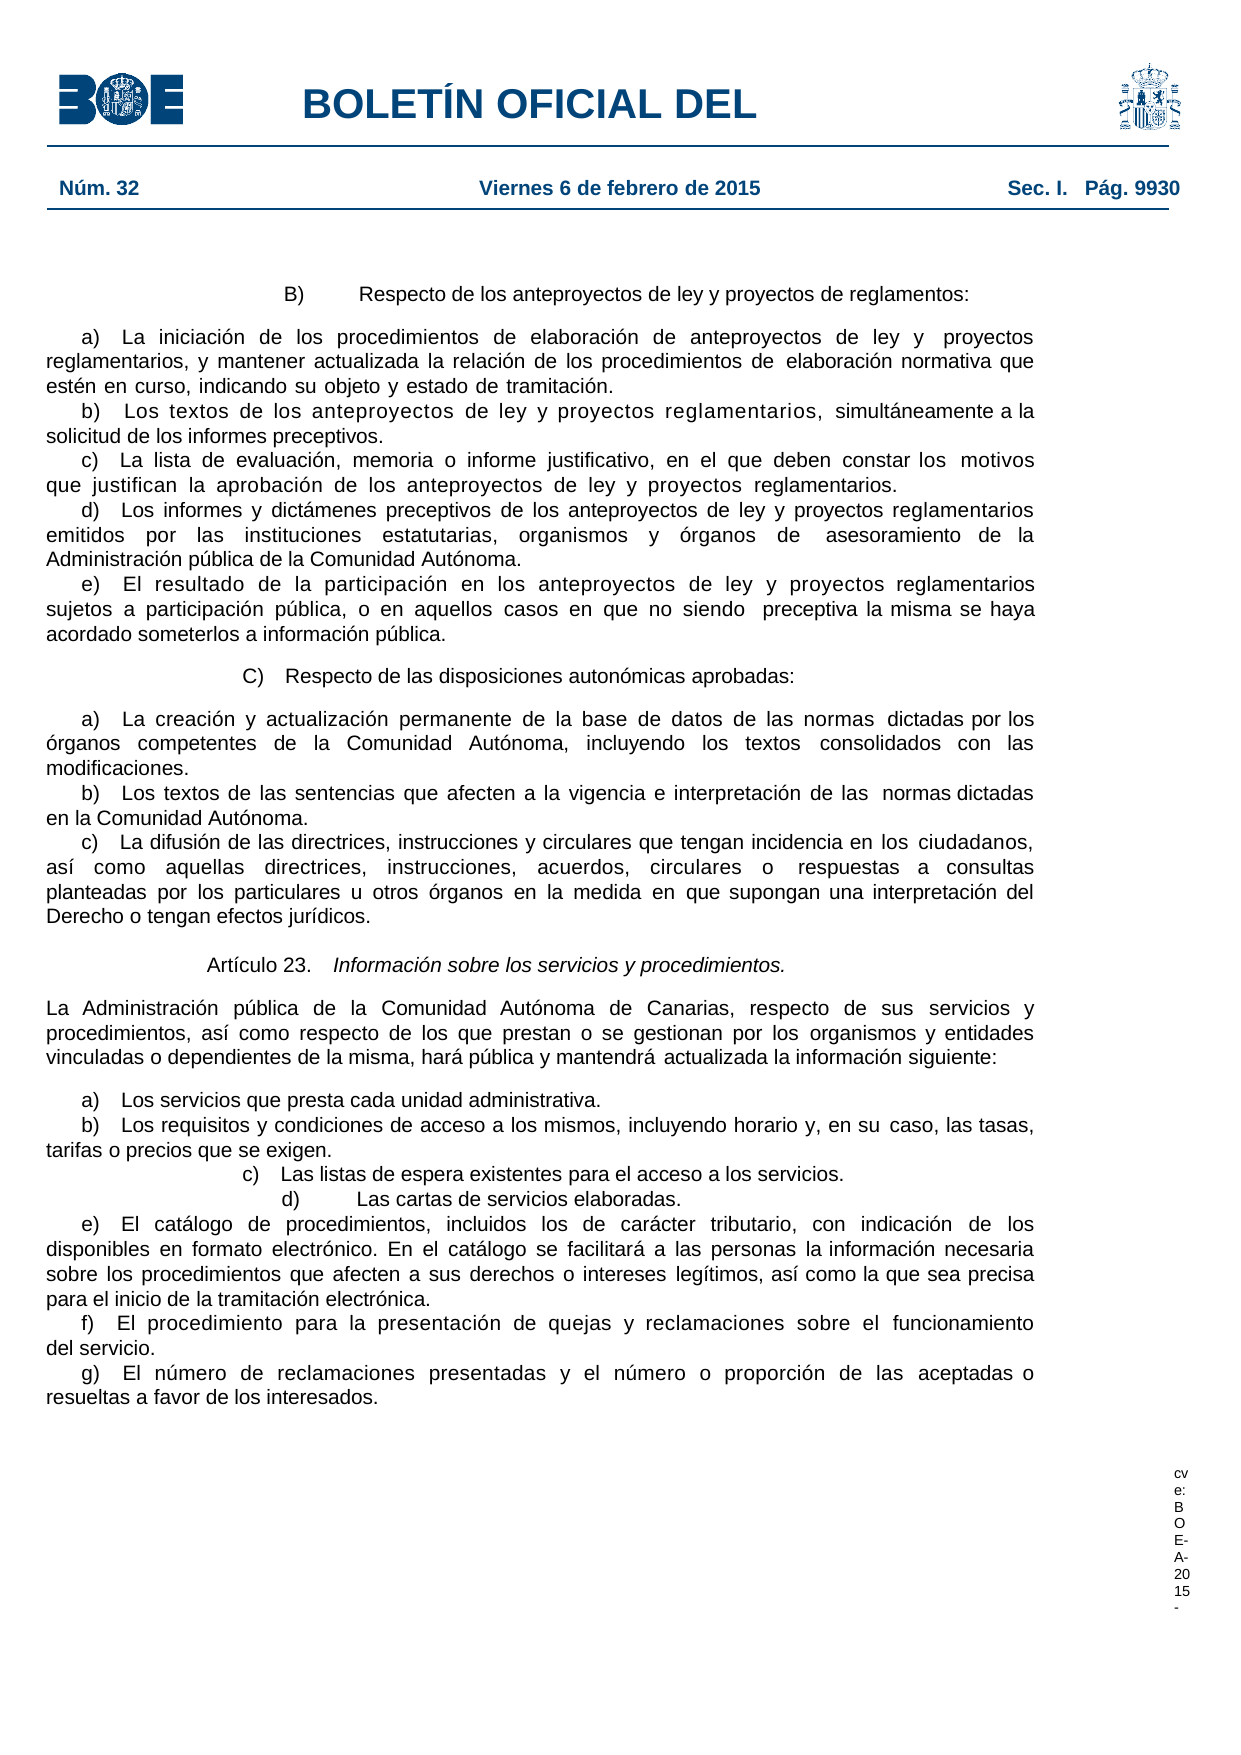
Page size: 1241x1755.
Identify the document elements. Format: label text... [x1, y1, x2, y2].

list Respecto de las disposiciones autonómicas aprobadas: [242, 664, 1195, 688]
list El número de reclamaciones presentadas y el número o proporción de las aceptadas o resueltas a favor de los interesados. [46, 1360, 1034, 1409]
list La creación y actualización permanente de la base de datos de las normas dictadas por los órganos competentes de la Comunidad Autónoma, incluyendo los textos consolidados con las modificaciones. [46, 706, 1034, 780]
list Los textos de las sentencias que afecten a la vigencia e interpretación de las normas dictadas en la Comunidad Autónoma. [46, 781, 1034, 829]
list El resultado de la participación en los anteproyectos de ley y proyectos reglamentarios sujetos a participación pública, o en aquellos casos en que no siendo preceptiva la misma se haya acordado someterlos a información pública. [46, 572, 1035, 645]
list Las cartas de servicios elaboradas. [281, 1187, 1195, 1211]
list La difusión de las directrices, instrucciones y circulares que tengan incidencia en los ciudadanos, así como aquellas directrices, instrucciones, acuerdos, circulares o respuestas a consultas planteadas por los particulares u otros órganos en la medida en que supongan una interpretación del Derecho o tengan efectos jurídicos. [46, 830, 1034, 928]
text La Administración pública de la Comunidad Autónoma de Canarias, respecto de sus servicios y procedimientos, así como respecto de los que prestan o se gestionan por los organismos y entidades vinculadas o dependientes de la misma, hará pública y mantendrá actualizada la información siguiente: [46, 996, 1034, 1069]
list La iniciación de los procedimientos de elaboración de anteproyectos de ley y proyectos reglamentarios, y mantener actualizada la relación de los procedimientos de elaboración normativa que estén en curso, indicando su objeto y estado de tramitación. [46, 324, 1034, 398]
list La lista de evaluación, memoria o informe justificativo, en el que deben constar los motivos que justifican la aprobación de los anteproyectos de ley y proyectos reglamentarios. [46, 448, 1034, 497]
subtitle Núm. 32 Viernes 6 de febrero de 2015 Sec. I. Pág. 9930 [59, 176, 1195, 200]
list cve: BOE-A-2015-1114 [1174, 1465, 1191, 1617]
list El procedimiento para la presentación de quejas y reclamaciones sobre el funcionamiento del servicio. [46, 1311, 1035, 1360]
list Los servicios que presta cada unidad administrativa. [46, 1088, 1195, 1112]
list Los requisitos y condiciones de acceso a los mismos, incluyendo horario y, en su caso, las tasas, tarifas o precios que se exigen. [46, 1113, 1034, 1161]
text Artículo 23. Información sobre los servicios y procedimientos. [207, 952, 1195, 977]
list Los textos de los anteproyectos de ley y proyectos reglamentarios, simultáneamente a la solicitud de los informes preceptivos. [46, 399, 1035, 447]
list El catálogo de procedimientos, incluidos los de carácter tributario, con indicación de los disponibles en formato electrónico. En el catálogo se facilitará a las personas la información necesaria sobre los procedimientos que afecten a sus derechos o intereses legítimos, así como la que sea precisa para el inicio de la tramitación electrónica. [46, 1212, 1034, 1310]
list Las listas de espera existentes para el acceso a los servicios. [242, 1162, 1195, 1186]
list Respecto de los anteproyectos de ley y proyectos de reglamentos: [284, 282, 1195, 306]
list Los informes y dictámenes preceptivos de los anteproyectos de ley y proyectos reglamentarios emitidos por las instituciones estatutarias, organismos y órganos de asesoramiento de la Administración pública de la Comunidad Autónoma. [46, 498, 1035, 571]
